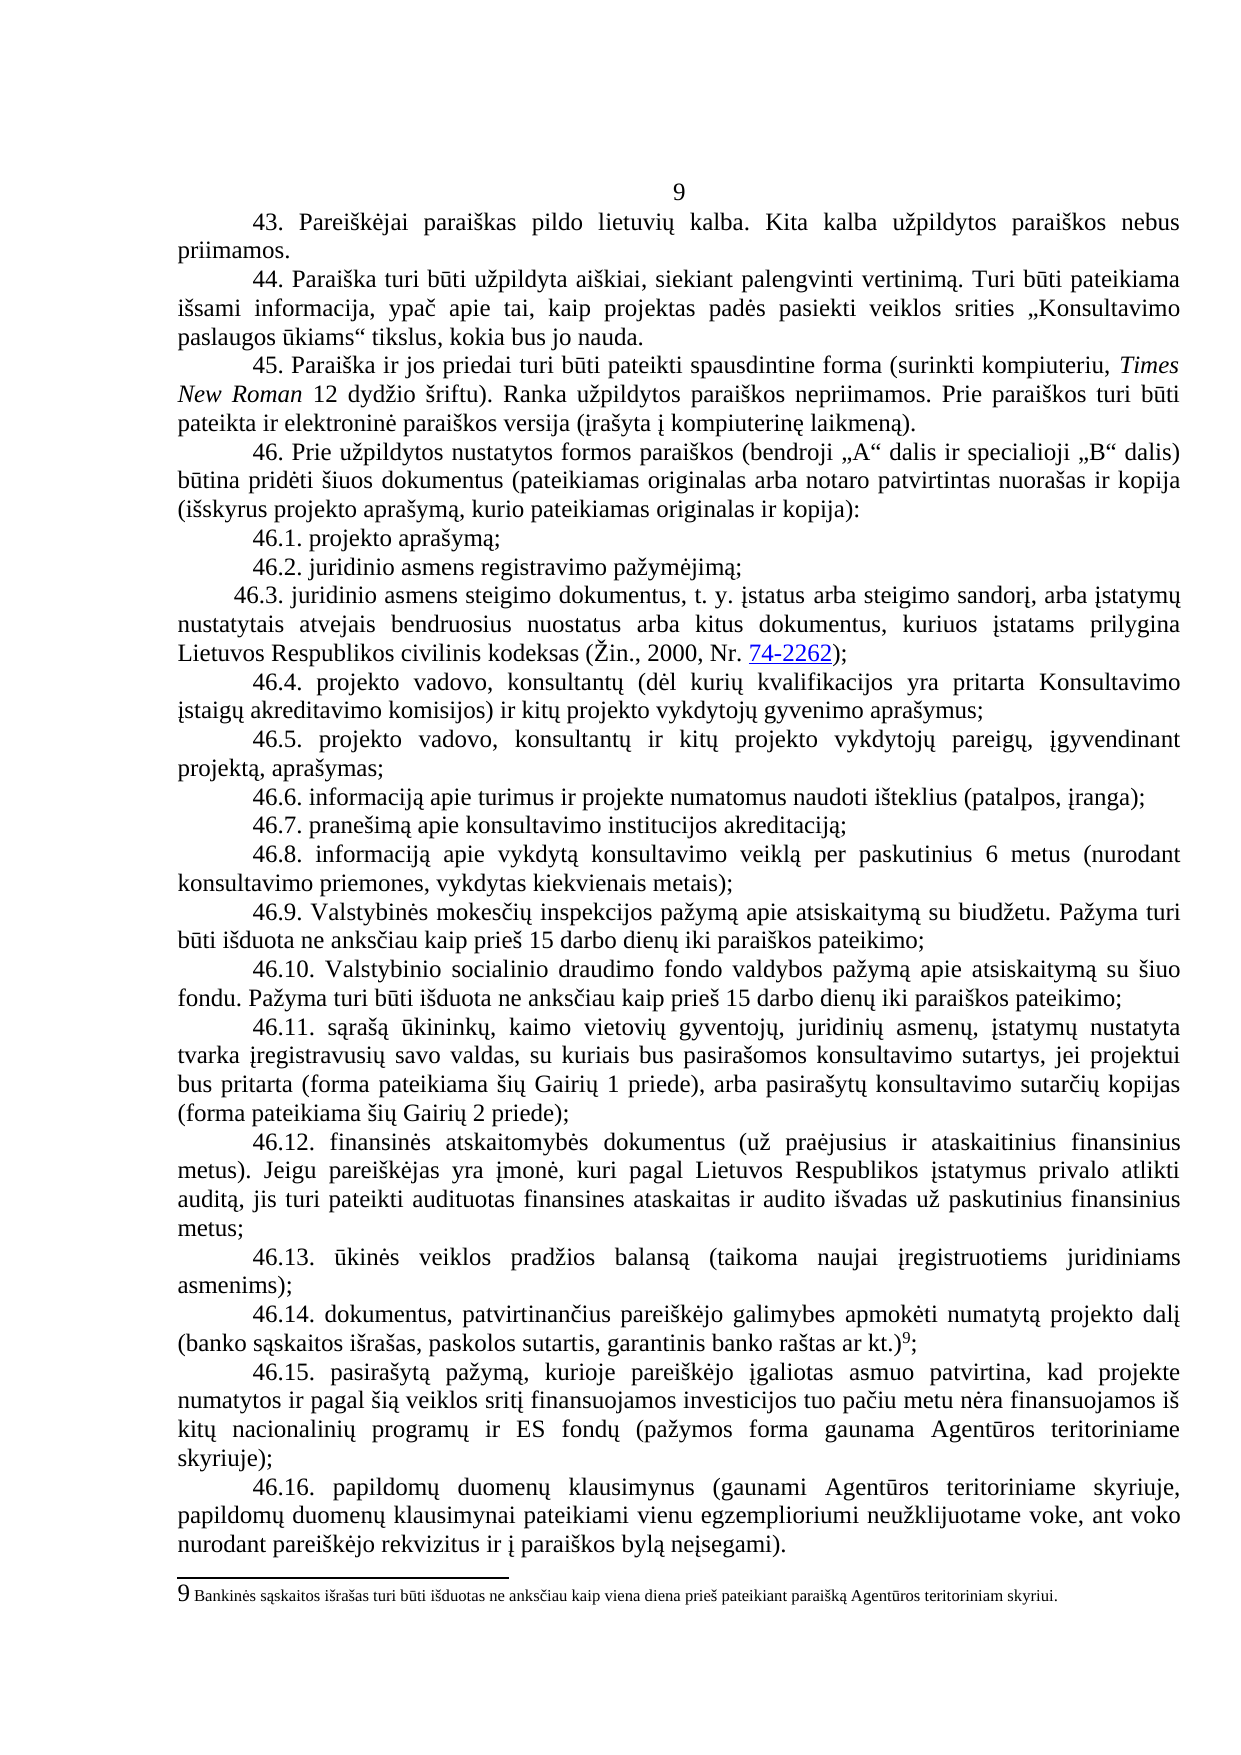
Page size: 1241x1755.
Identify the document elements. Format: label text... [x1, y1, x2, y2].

text 46.16. papildomų duomenų klausimynus (gaunami Agentūros teritoriniame skyriuje, papildomų duomenų klausimynai pateikiami vienu egzemplioriumi neužklijuotame voke, ant voko nurodant pareiškėjo rekvizitus ir į paraiškos bylą neįsegami). [177, 1472, 1181, 1558]
text 46.7. pranešimą apie konsultavimo institucijos akreditaciją; [177, 810, 1181, 839]
text 46.14. dokumentus, patvirtinančius pareiškėjo galimybes apmokėti numatytą projekto dalį (banko sąskaitos išrašas, paskolos sutartis, garantinis banko raštas ar kt.); [177, 1299, 1181, 1357]
text 46.1. projekto aprašymą; [177, 523, 1181, 552]
text 46.6. informaciją apie turimus ir projekte numatomus naudoti išteklius (patalpos, įranga); [177, 782, 1181, 810]
text 46. Prie užpildytos nustatytos formos paraiškos (bendroji „A“ dalis ir specialioji „B“ dalis) būtina pridėti šiuos dokumentus (pateikiamas originalas arba notaro patvirtintas nuorašas ir kopija (išskyrus projekto aprašymą, kurio pateikiamas originalas ir kopija): [177, 437, 1181, 523]
text 46.4. projekto vadovo, konsultantų (dėl kurių kvalifikacijos yra pritarta Konsultavimo įstaigų akreditavimo komisijos) ir kitų projekto vykdytojų gyvenimo aprašymus; [177, 667, 1181, 724]
text 43. Pareiškėjai paraiškas pildo lietuvių kalba. Kita kalba užpildytos paraiškos nebus priimamos. [177, 207, 1181, 264]
text 46.8. informaciją apie vykdytą konsultavimo veiklą per paskutinius 6 metus (nurodant konsultavimo priemones, vykdytas kiekvienais metais); [177, 839, 1181, 897]
text 46.9. Valstybinės mokesčių inspekcijos pažymą apie atsiskaitymą su biudžetu. Pažyma turi būti išduota ne anksčiau kaip prieš 15 darbo dienų iki paraiškos pateikimo; [177, 897, 1181, 954]
text 46.13. ūkinės veiklos pradžios balansą (taikoma naujai įregistruotiems juridiniams asmenims); [177, 1242, 1181, 1299]
text 46.15. pasirašytą pažymą, kurioje pareiškėjo įgaliotas asmuo patvirtina, kad projekte numatytos ir pagal šią veiklos sritį finansuojamos investicijos tuo pačiu metu nėra finansuojamos iš kitų nacionalinių programų ir ES fondų (pažymos forma gaunama Agentūros teritoriniame skyriuje); [177, 1357, 1181, 1472]
text 45. Paraiška ir jos priedai turi būti pateikti spausdintine forma (surinkti kompiuteriu, Times New Roman 12 dydžio šriftu). Ranka užpildytos paraiškos nepriimamos. Prie paraiškos turi būti pateikta ir elektroninė paraiškos versija (įrašyta į kompiuterinę laikmeną). [177, 350, 1181, 437]
text Bankinės sąskaitos išrašas turi būti išduotas ne anksčiau kaip viena diena prieš pateikiant paraišką Agentūros teritoriniam skyriui. [177, 1578, 1181, 1606]
text 46.5. projekto vadovo, konsultantų ir kitų projekto vykdytojų pareigų, įgyvendinant projektą, aprašymas; [177, 724, 1181, 782]
text 46.2. juridinio asmens registravimo pažymėjimą; [177, 552, 1181, 580]
text 46.3. juridinio asmens steigimo dokumentus, t. y. įstatus arba steigimo sandorį, arba įstatymų nustatytais atvejais bendruosius nuostatus arba kitus dokumentus, kuriuos įstatams prilygina Lietuvos Respublikos civilinis kodeksas (Žin., 2000, Nr. 74-2262); [177, 580, 1181, 667]
text 44. Paraiška turi būti užpildyta aiškiai, siekiant palengvinti vertinimą. Turi būti pateikiama išsami informacija, ypač apie tai, kaip projektas padės pasiekti veiklos srities „Konsultavimo paslaugos ūkiams“ tikslus, kokia bus jo nauda. [177, 264, 1181, 350]
text 46.11. sąrašą ūkininkų, kaimo vietovių gyventojų, juridinių asmenų, įstatymų nustatyta tvarka įregistravusių savo valdas, su kuriais bus pasirašomos konsultavimo sutartys, jei projektui bus pritarta (forma pateikiama šių Gairių 1 priede), arba pasirašytų konsultavimo sutarčių kopijas (forma pateikiama šių Gairių 2 priede); [177, 1012, 1181, 1127]
text 46.12. finansinės atskaitomybės dokumentus (už praėjusius ir ataskaitinius finansinius metus). Jeigu pareiškėjas yra įmonė, kuri pagal Lietuvos Respublikos įstatymus privalo atlikti auditą, jis turi pateikti audituotas finansines ataskaitas ir audito išvadas už paskutinius finansinius metus; [177, 1127, 1181, 1242]
text 46.10. Valstybinio socialinio draudimo fondo valdybos pažymą apie atsiskaitymą su šiuo fondu. Pažyma turi būti išduota ne anksčiau kaip prieš 15 darbo dienų iki paraiškos pateikimo; [177, 954, 1181, 1012]
